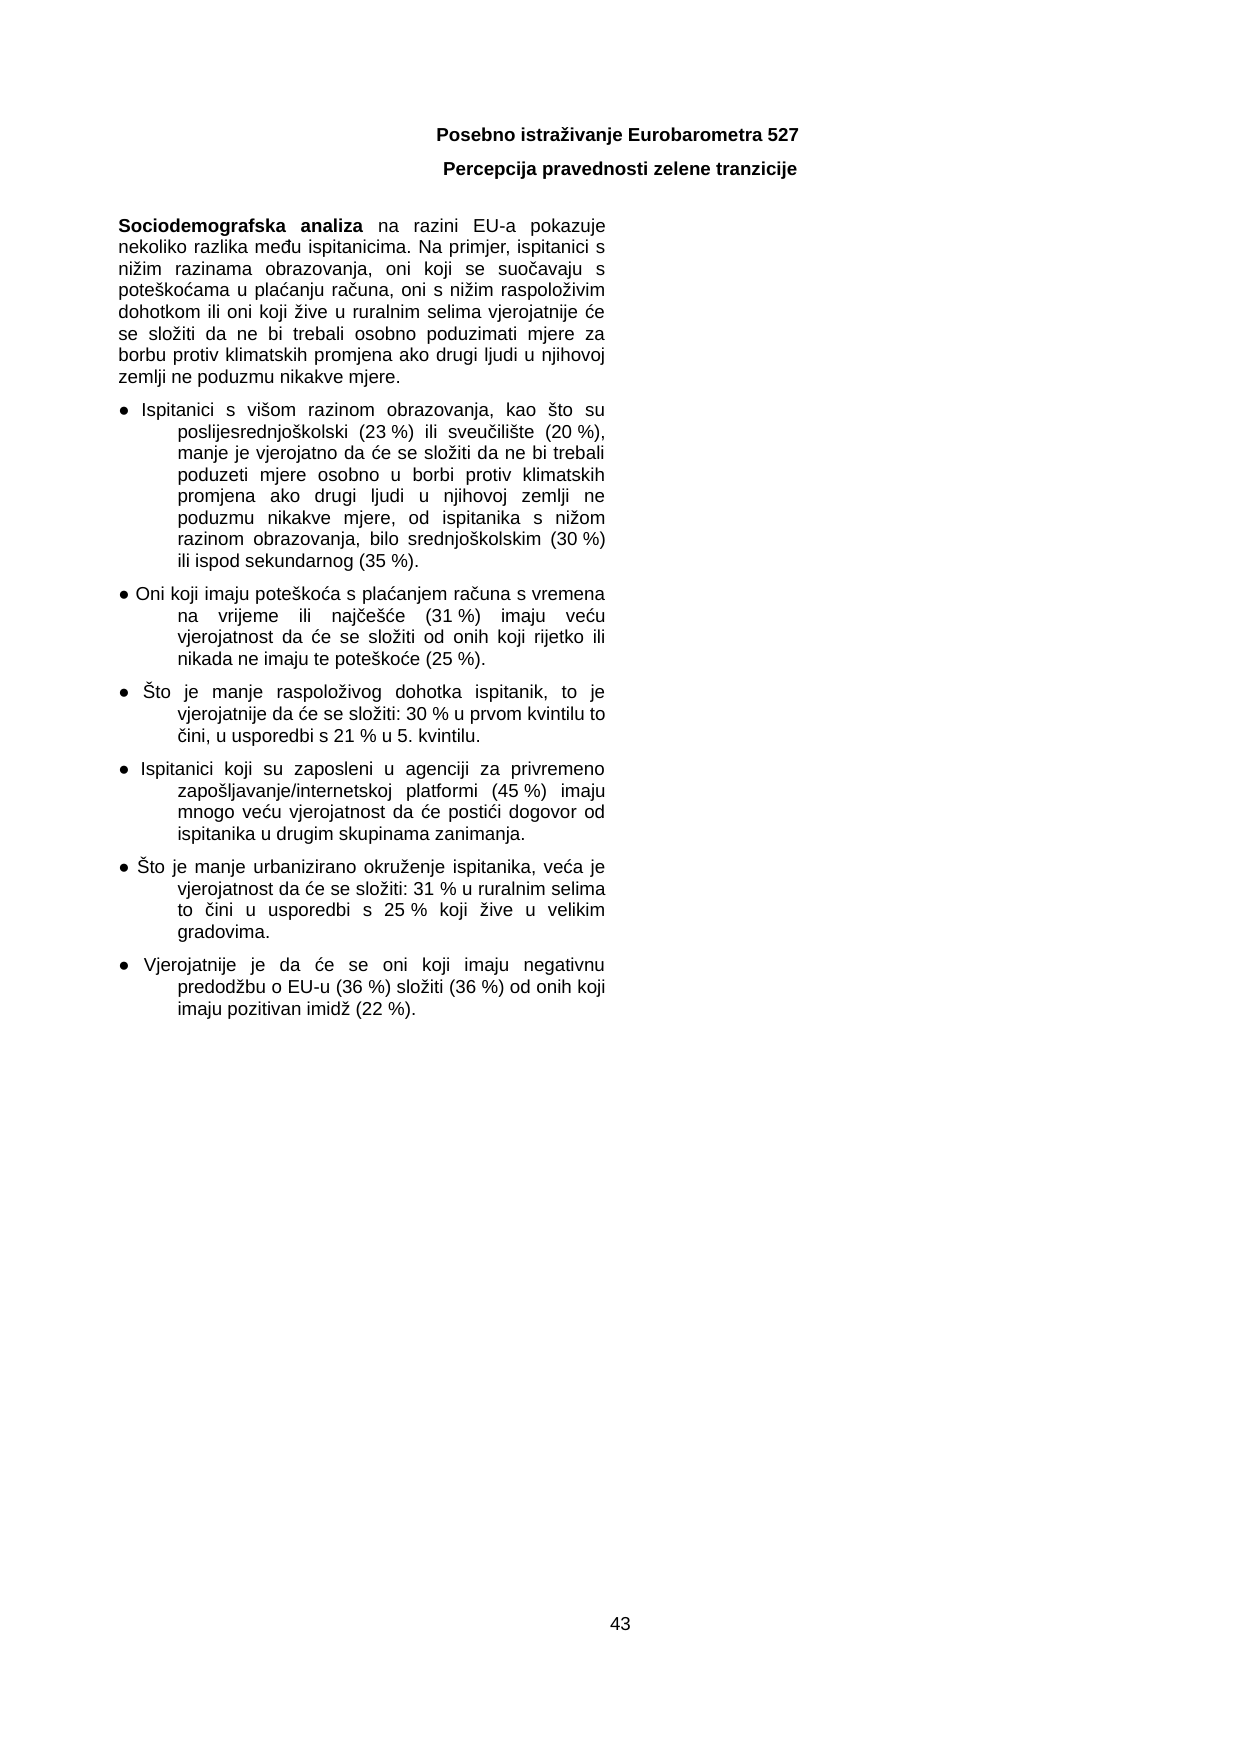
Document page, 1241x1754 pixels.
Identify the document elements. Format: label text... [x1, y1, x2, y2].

text ● Ispitanici s višom razinom obrazovanja, kao što su poslijesrednjoškolski (23 %) ili sveučilište (20 %), manje je vjerojatno da će se složiti da ne bi trebali poduzeti mjere osobno u borbi protiv klimatskih promjena ako drugi ljudi u njihovoj zemlji ne poduzmu nikakve mjere, od ispitanika s nižom razinom obrazovanja, bilo srednjoškolskim (30 %) ili ispod sekundarnog (35 %). [118, 399, 605, 571]
text ● Što je manje raspoloživog dohotka ispitanik, to je vjerojatnije da će se složiti: 30 % u prvom kvintilu to čini, u usporedbi s 21 % u 5. kvintilu. [118, 681, 605, 746]
text ● Oni koji imaju poteškoća s plaćanjem računa s vremena na vrijeme ili najčešće (31 %) imaju veću vjerojatnost da će se složiti od onih koji rijetko ili nikada ne imaju te poteškoće (25 %). [118, 583, 605, 669]
text ● Ispitanici koji su zaposleni u agenciji za privremeno zapošljavanje/internetskoj platformi (45 %) imaju mnogo veću vjerojatnost da će postići dogovor od ispitanika u drugim skupinama zanimanja. [118, 758, 605, 844]
text Sociodemografska analiza na razini EU-a pokazuje nekoliko razlika među ispitanicima. Na primjer, ispitanici s nižim razinama obrazovanja, oni koji se suočavaju s poteškoćama u plaćanju računa, oni s nižim raspoloživim dohotkom ili oni koji žive u ruralnim selima vjerojatnije će se složiti da ne bi trebali osobno poduzimati mjere za borbu protiv klimatskih promjena ako drugi ljudi u njihovoj zemlji ne poduzmu nikakve mjere. [118, 214, 605, 387]
text ● Što je manje urbanizirano okruženje ispitanika, veća je vjerojatnost da će se složiti: 31 % u ruralnim selima to čini u usporedbi s 25 % koji žive u velikim gradovima. [118, 856, 605, 942]
text ● Vjerojatnije je da će se oni koji imaju negativnu predodžbu o EU-u (36 %) složiti (36 %) od onih koji imaju pozitivan imidž (22 %). [118, 954, 605, 1019]
